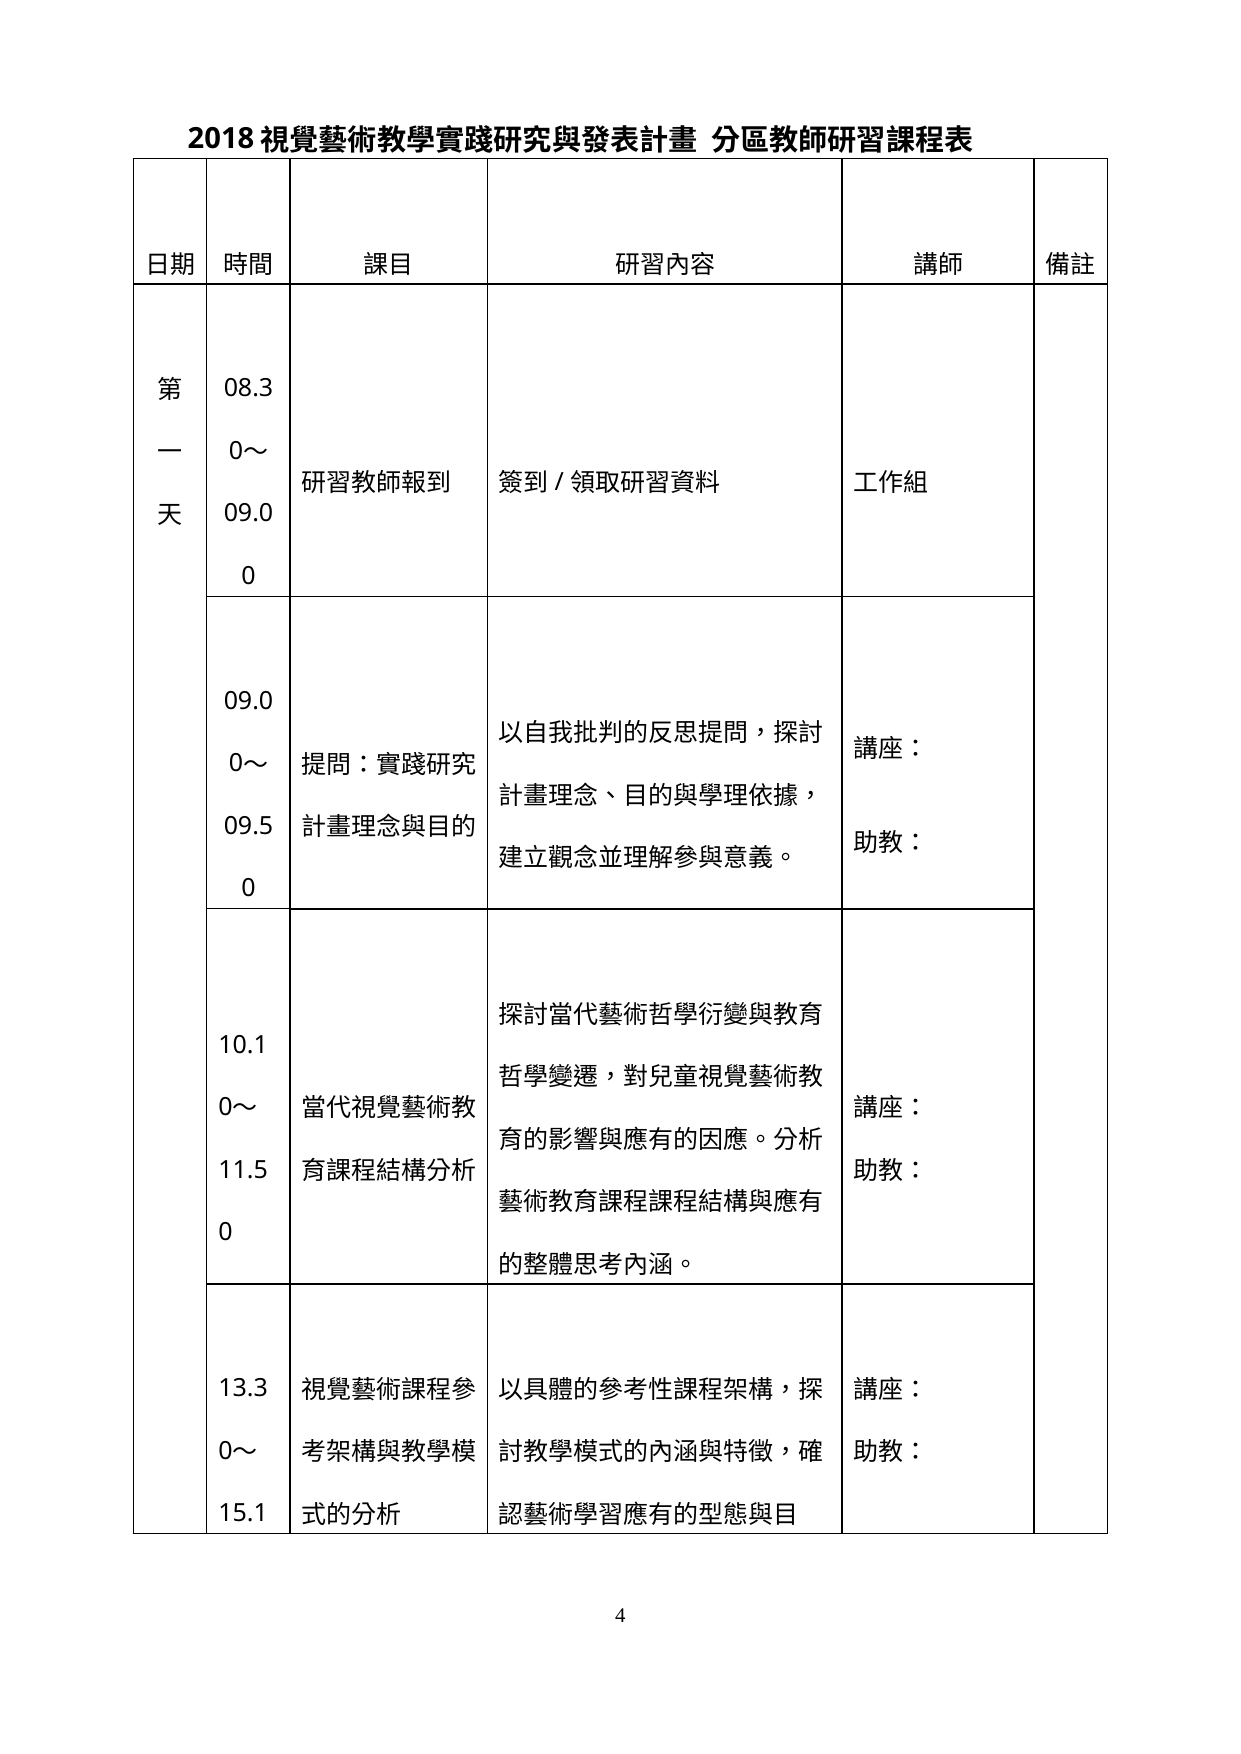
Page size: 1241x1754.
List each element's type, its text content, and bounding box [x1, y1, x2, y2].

table_cell 提問：實踐研究計畫理念與目的 [291, 597, 487, 908]
table_cell 探討當代藝術哲學衍變與教育哲學變遷，對兒童視覺藝術教育的影響與應有的因應。分析藝術教育課程課程結構與應有的整體思考內涵。 [488, 910, 841, 1283]
table_header 日期 [134, 159, 206, 283]
table_cell 視覺藝術課程參考架構與教學模式的分析 [291, 1285, 487, 1533]
table_header 研習內容 [488, 159, 841, 283]
table_cell 簽到 / 領取研習資料 [488, 285, 841, 596]
table_header 講師 [843, 159, 1033, 283]
text 2018視覺藝術教學實踐研究與發表計畫 分區教師研習課程表 [187, 96, 1059, 158]
table_cell 研習教師報到 [291, 285, 487, 596]
table_header 備註 [1035, 159, 1107, 283]
table_cell 08.30～09.00 [207, 285, 289, 596]
table_cell 工作組 [843, 285, 1033, 596]
table_cell 當代視覺藝術教育課程結構分析 [291, 910, 487, 1283]
table_cell 第 一 天 [134, 285, 206, 1533]
table_header 時間 [207, 159, 289, 283]
table_header 課目 [291, 159, 487, 283]
table_cell 講座： 助教： [843, 1285, 1033, 1533]
table_cell 13.30～15.1 [207, 1285, 289, 1533]
table_cell 10.10～11.50 [207, 909, 289, 1283]
table_cell [1035, 285, 1107, 1533]
table_cell 講座： 助教： [843, 597, 1033, 908]
table_cell 09.00～09.50 [207, 597, 289, 908]
table_cell 講座： 助教： [843, 910, 1033, 1283]
table_cell 以自我批判的反思提問，探討計畫理念、目的與學理依據，建立觀念並理解參與意義。 [488, 597, 841, 908]
table_cell 以具體的參考性課程架構，探討教學模式的內涵與特徵，確認藝術學習應有的型態與目 [488, 1285, 841, 1533]
